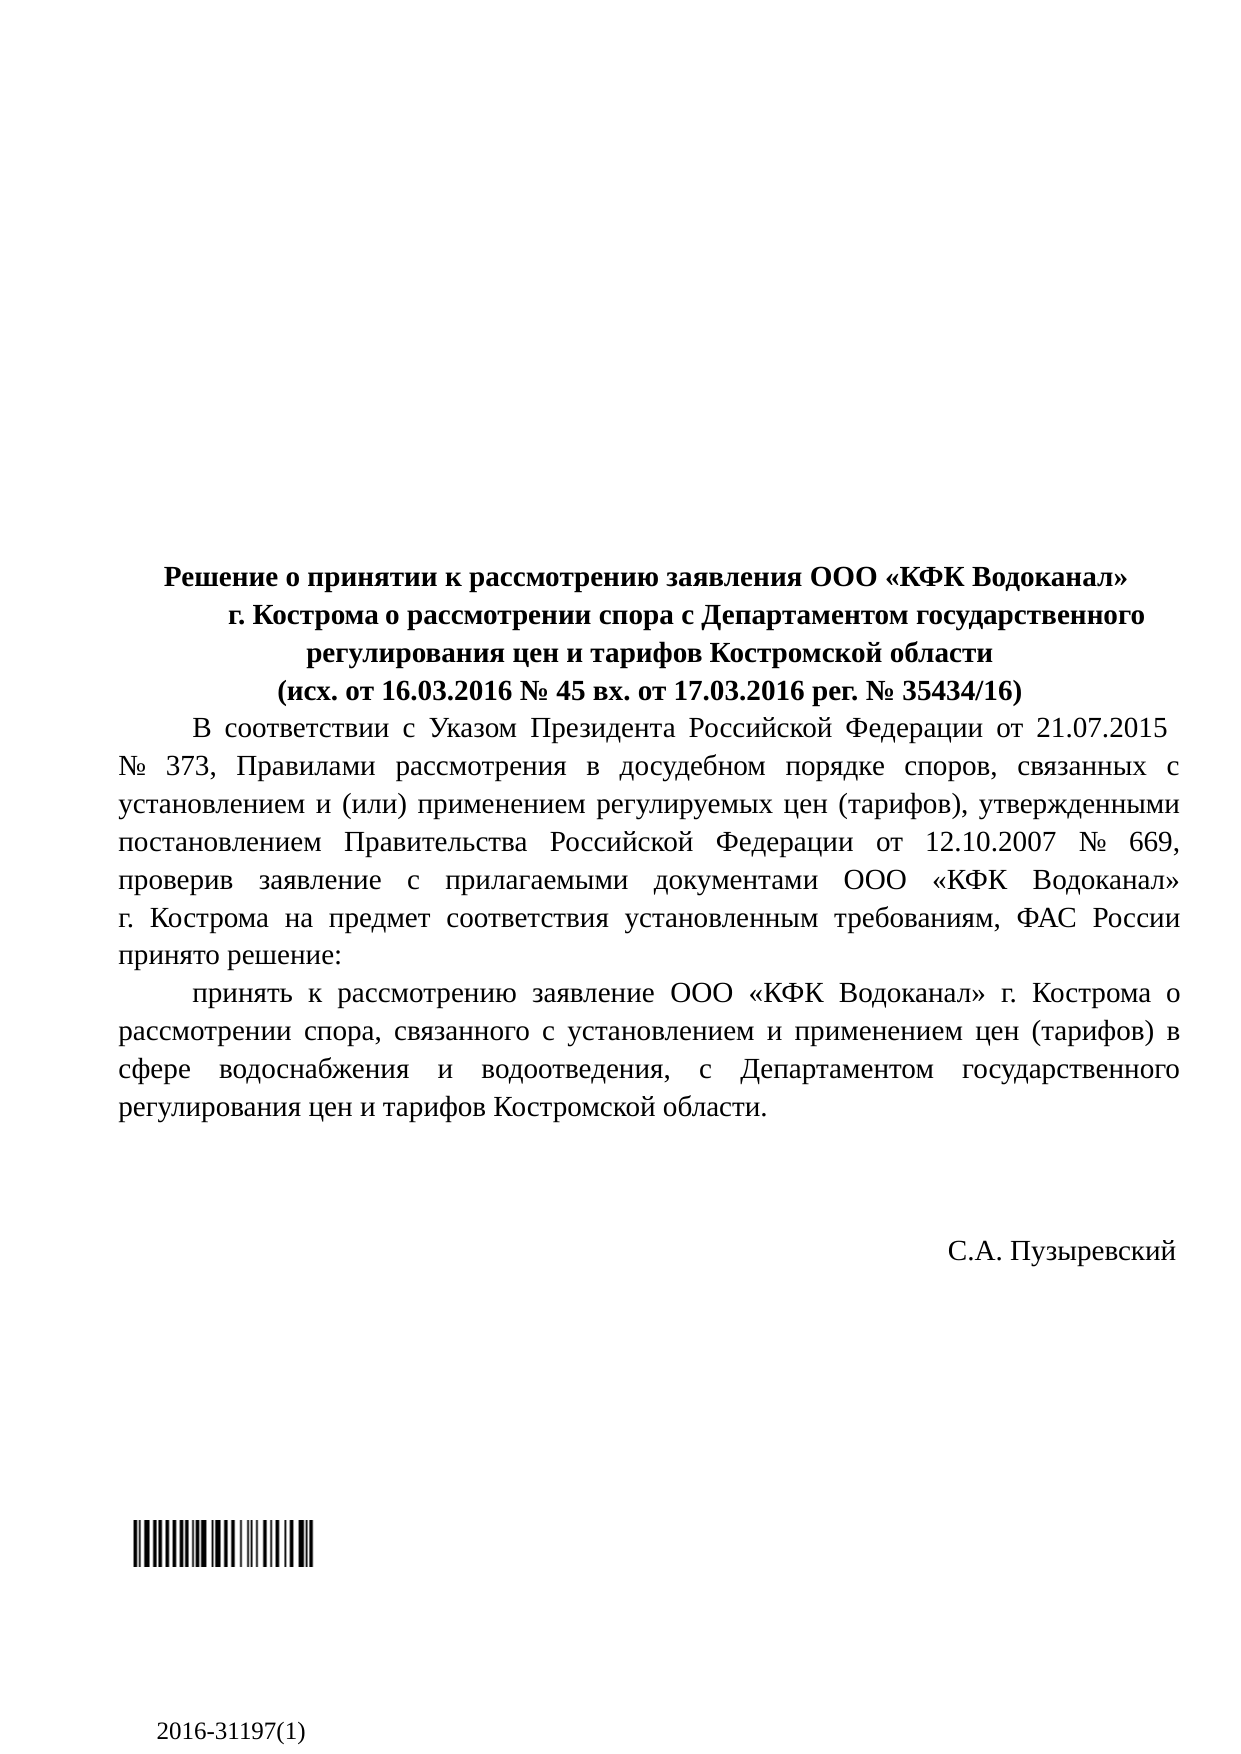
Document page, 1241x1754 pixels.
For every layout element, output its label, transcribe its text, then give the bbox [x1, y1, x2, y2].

picture [118, 1520, 331, 1567]
text В соответствии с Указом Президента Российской Федерации от 21.07.2015 № 373, Правилами рассмотрения в досудебном порядке споров, связанных с установлением и (или) применением регулируемых цен (тарифов), утвержденными постановлением Правительства Российской Федерации от 12.10.2007 № 669, проверив заявление с прилагаемыми документами ООО «КФК Водоканал» г. Кострома на предмет соответствия установленным требованиям, ФАС России принято решение: [118, 706, 1181, 971]
table_cell [832, 1339, 1182, 1384]
table_header [118, 1160, 352, 1339]
text (исх. от 16.03.2016 № 45 вх. от 17.03.2016 рег. № 35434/16) [118, 668, 1181, 706]
table_header С.А. Пузыревский [832, 1160, 1182, 1339]
table_header [353, 1160, 832, 1339]
table_cell [118, 1339, 352, 1384]
table_header [665, 118, 1181, 555]
text Решение о принятии к рассмотрению заявления ООО «КФК Водоканал» [118, 555, 1181, 593]
text принять к рассмотрению заявление ООО «КФК Водоканал» г. Кострома о рассмотрении спора, связанного с установлением и применением цен (тарифов) в сфере водоснабжения и водоотведения, с Департаментом государственного регулирования цен и тарифов Костромской области. [118, 971, 1181, 1122]
table_cell [353, 1339, 832, 1384]
text г. Кострома о рассмотрении спора с Департаментом государственного регулирования цен и тарифов Костромской области [118, 593, 1181, 668]
